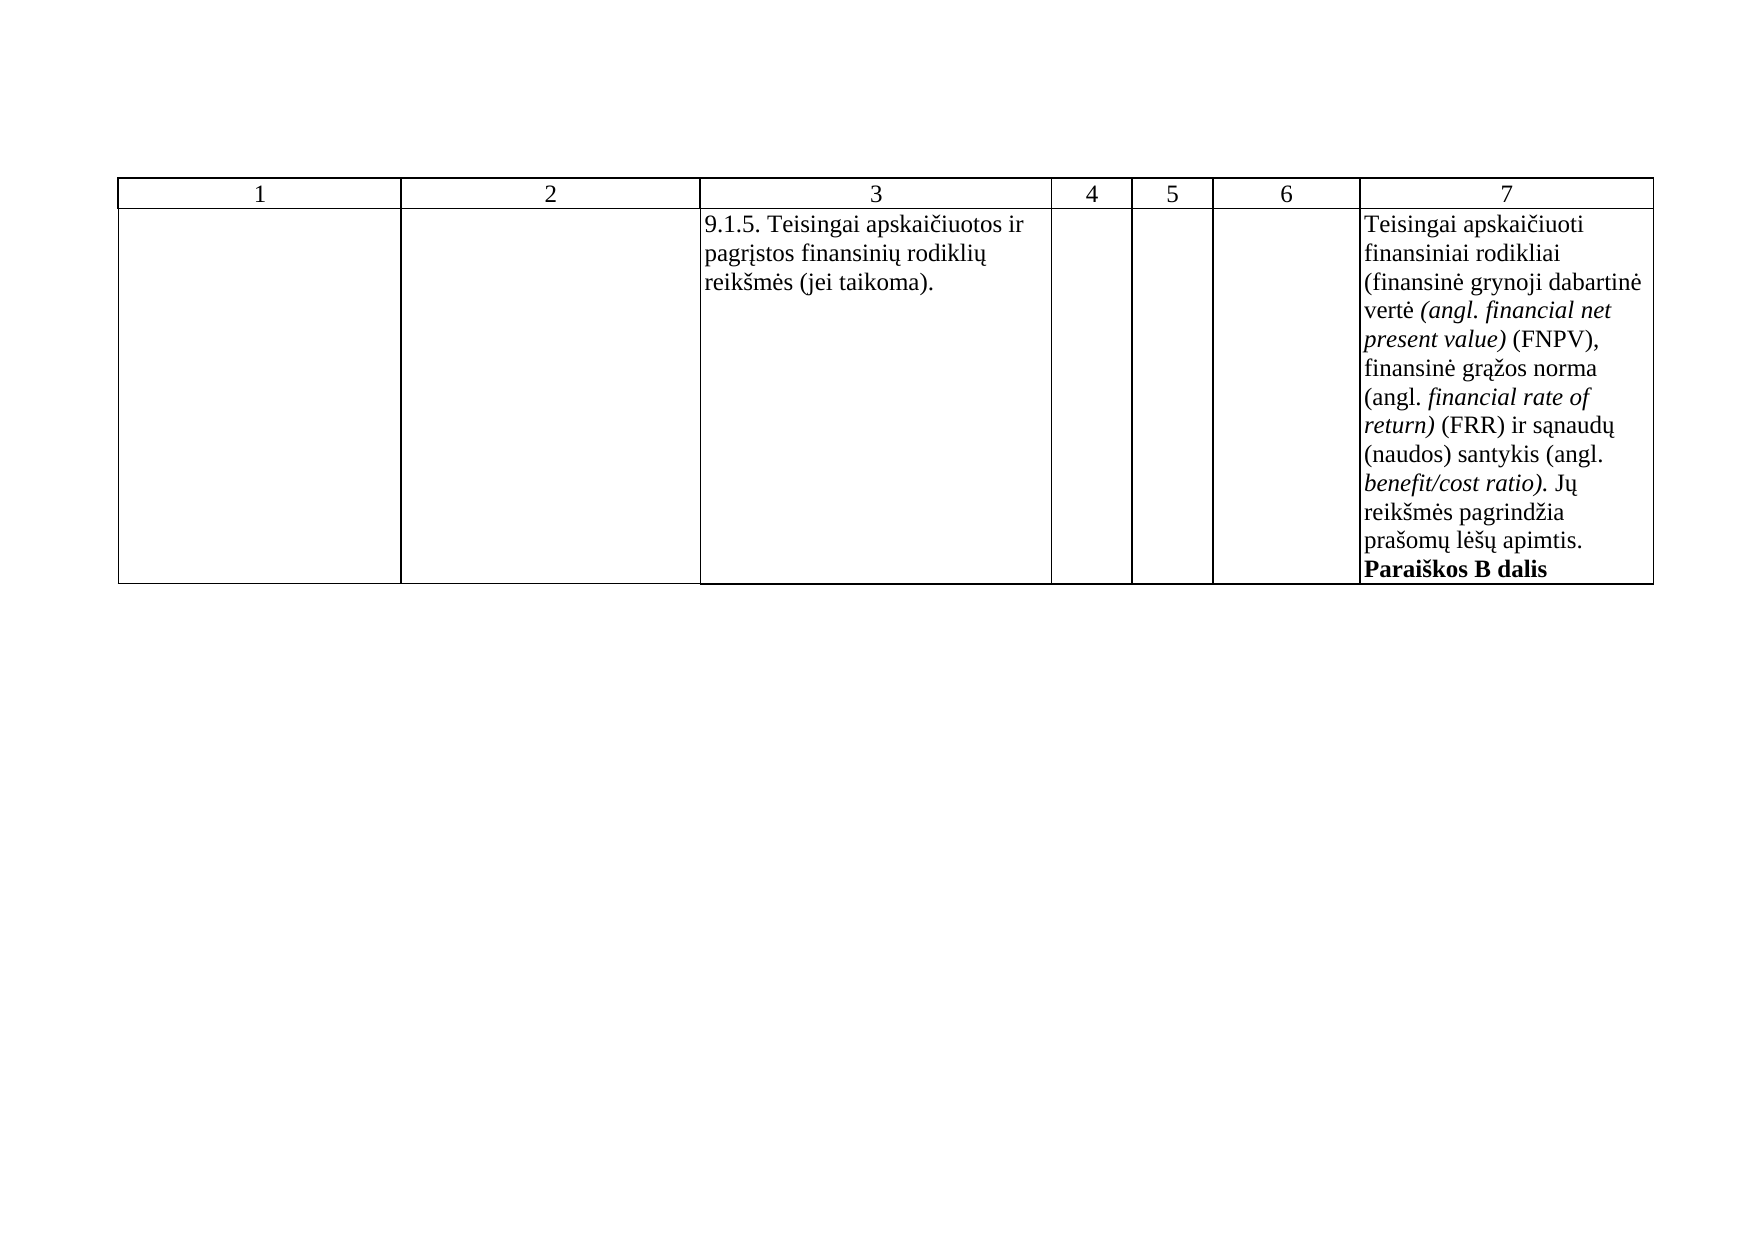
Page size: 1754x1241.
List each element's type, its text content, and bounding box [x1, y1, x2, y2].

table_cell [1133, 209, 1212, 583]
table_header 1 [119, 179, 400, 207]
table_header 7 [1361, 179, 1653, 207]
table_header 3 [701, 179, 1051, 207]
table_header 4 [1052, 179, 1131, 207]
table_cell Teisingai apskaičiuoti finansiniai rodikliai (finansinė grynoji dabartinė vertė (angl. financial net present value) (FNPV), finansinė grąžos norma (angl. financial rate of return) (FRR) ir sąnaudų (naudos) santykis (angl. benefit/cost ratio). Jų reikšmės pagrindžia prašomų lėšų apimtis. Paraiškos B dalis [1361, 209, 1653, 583]
table_cell [1214, 209, 1359, 583]
table_cell [1052, 209, 1131, 583]
table_cell [119, 209, 400, 583]
table_header 6 [1214, 179, 1359, 207]
table_cell 9.1.5. Teisingai apskaičiuotos ir pagrįstos finansinių rodiklių reikšmės (jei taikoma). [701, 209, 1051, 583]
table_cell [402, 209, 700, 583]
table_header 5 [1133, 179, 1212, 207]
table_header 2 [402, 179, 699, 207]
